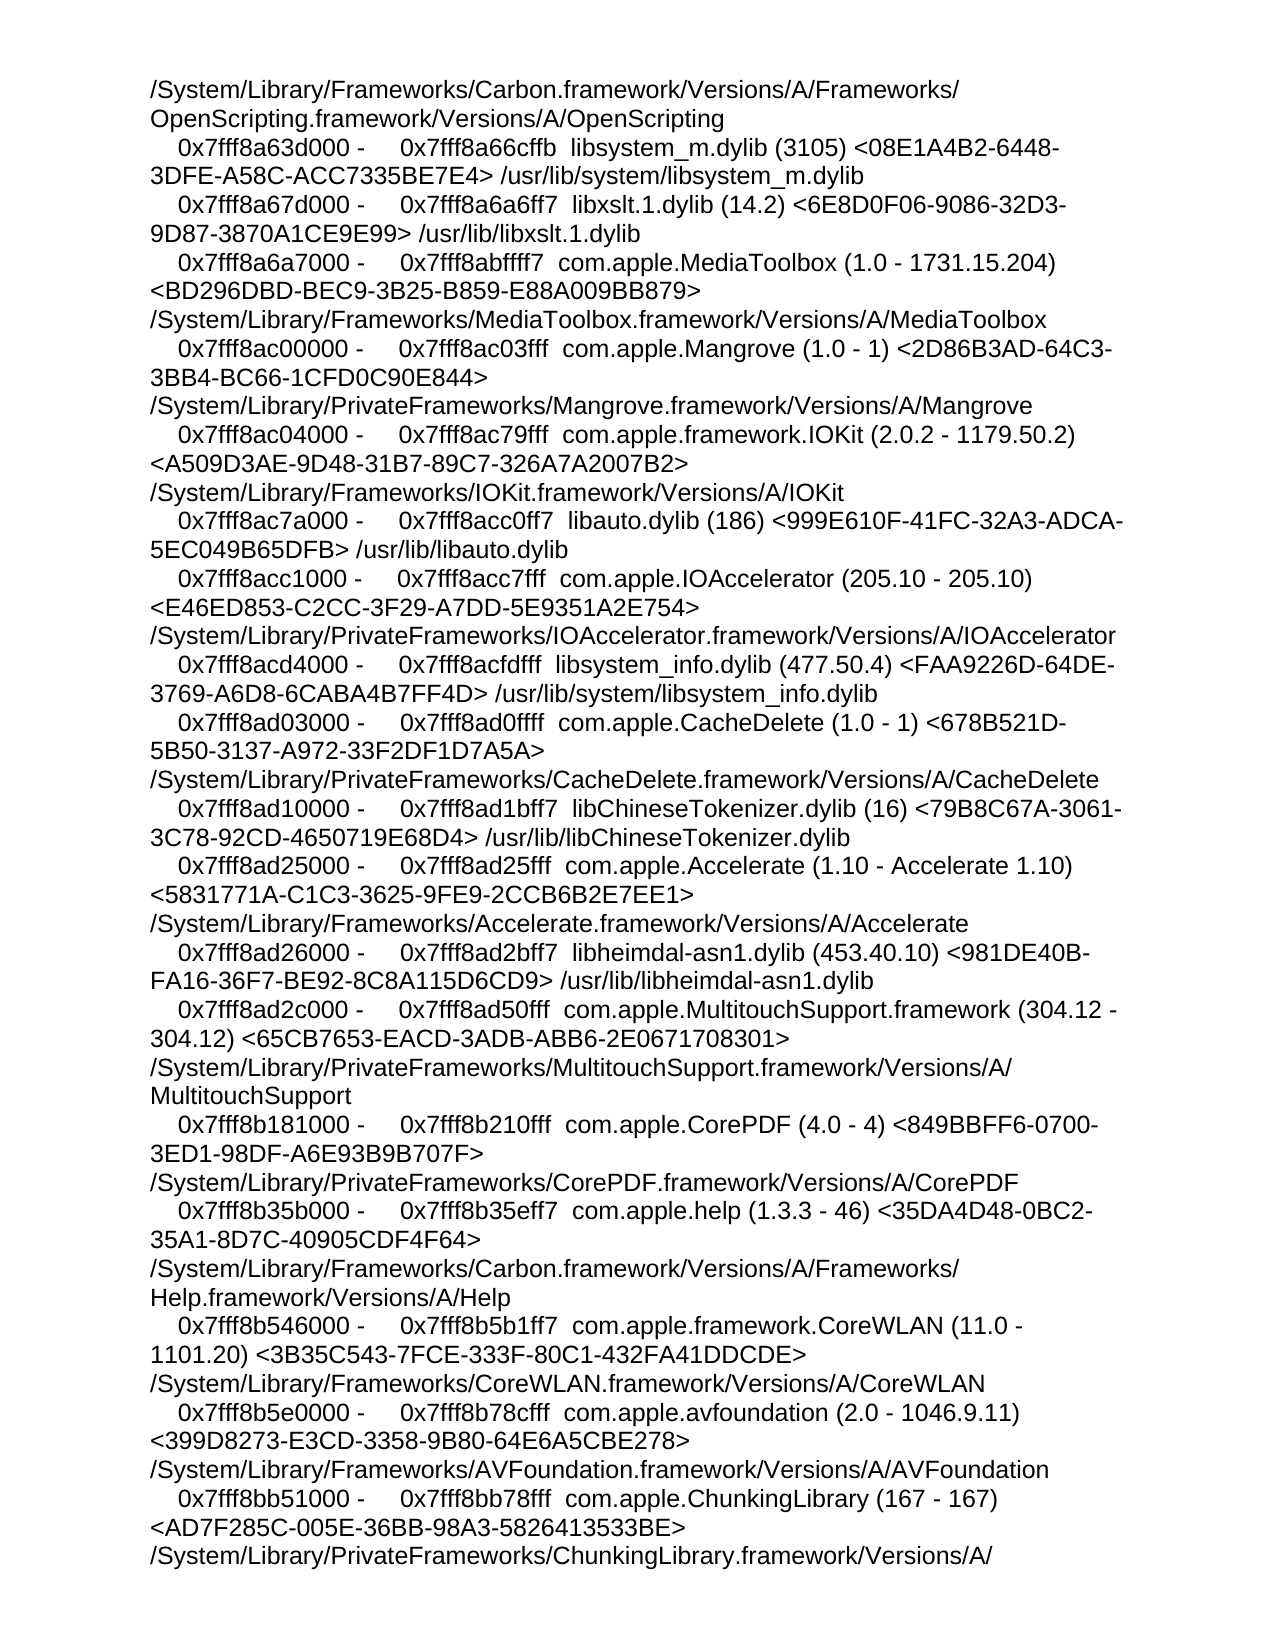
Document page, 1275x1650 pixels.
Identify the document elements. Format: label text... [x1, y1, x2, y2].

text 0x7fff8ac00000 - 0x7fff8ac03fff com.apple.Mangrove (1.0 - 1) <2D86B3AD-64C3-3BB4-BC66-1CFD0C90E844> /System/Library/PrivateFrameworks/Mangrove.framework/Versions/A/Mangrove [150, 334, 1125, 420]
text 0x7fff8ac7a000 - 0x7fff8acc0ff7 libauto.dylib (186) <999E610F-41FC-32A3-ADCA-5EC049B65DFB> /usr/lib/libauto.dylib [150, 506, 1125, 564]
text 0x7fff8bb51000 - 0x7fff8bb78fff com.apple.ChunkingLibrary (167 - 167) <AD7F285C-005E-36BB-98A3-5826413533BE> /System/Library/PrivateFrameworks/ChunkingLibrary.framework/Versions/A/ [150, 1484, 1125, 1570]
text 0x7fff8a63d000 - 0x7fff8a66cffb libsystem_m.dylib (3105) <08E1A4B2-6448-3DFE-A58C-ACC7335BE7E4> /usr/lib/system/libsystem_m.dylib [150, 132, 1125, 190]
text 0x7fff8ad25000 - 0x7fff8ad25fff com.apple.Accelerate (1.10 - Accelerate 1.10) <5831771A-C1C3-3625-9FE9-2CCB6B2E7EE1> /System/Library/Frameworks/Accelerate.framework/Versions/A/Accelerate [150, 851, 1125, 937]
text 0x7fff8a67d000 - 0x7fff8a6a6ff7 libxslt.1.dylib (14.2) <6E8D0F06-9086-32D3-9D87-3870A1CE9E99> /usr/lib/libxslt.1.dylib [150, 190, 1125, 247]
text 0x7fff8ad2c000 - 0x7fff8ad50fff com.apple.MultitouchSupport.framework (304.12 - 304.12) <65CB7653-EACD-3ADB-ABB6-2E0671708301> /System/Library/PrivateFrameworks/MultitouchSupport.framework/Versions/A/MultitouchSupport [150, 995, 1125, 1110]
text 0x7fff8b181000 - 0x7fff8b210fff com.apple.CorePDF (4.0 - 4) <849BBFF6-0700-3ED1-98DF-A6E93B9B707F> /System/Library/PrivateFrameworks/CorePDF.framework/Versions/A/CorePDF [150, 1110, 1125, 1196]
text 0x7fff8acd4000 - 0x7fff8acfdfff libsystem_info.dylib (477.50.4) <FAA9226D-64DE-3769-A6D8-6CABA4B7FF4D> /usr/lib/system/libsystem_info.dylib [150, 650, 1125, 707]
text 0x7fff8b5e0000 - 0x7fff8b78cfff com.apple.avfoundation (2.0 - 1046.9.11) <399D8273-E3CD-3358-9B80-64E6A5CBE278> /System/Library/Frameworks/AVFoundation.framework/Versions/A/AVFoundation [150, 1397, 1125, 1484]
text 0x7fff8b546000 - 0x7fff8b5b1ff7 com.apple.framework.CoreWLAN (11.0 - 1101.20) <3B35C543-7FCE-333F-80C1-432FA41DDCDE> /System/Library/Frameworks/CoreWLAN.framework/Versions/A/CoreWLAN [150, 1311, 1125, 1397]
text 0x7fff8b35b000 - 0x7fff8b35eff7 com.apple.help (1.3.3 - 46) <35DA4D48-0BC2-35A1-8D7C-40905CDF4F64> /System/Library/Frameworks/Carbon.framework/Versions/A/Frameworks/Help.framework/Versions/A/Help [150, 1196, 1125, 1311]
text 0x7fff8acc1000 - 0x7fff8acc7fff com.apple.IOAccelerator (205.10 - 205.10) <E46ED853-C2CC-3F29-A7DD-5E9351A2E754> /System/Library/PrivateFrameworks/IOAccelerator.framework/Versions/A/IOAccelerator [150, 564, 1125, 650]
text 0x7fff8ad10000 - 0x7fff8ad1bff7 libChineseTokenizer.dylib (16) <79B8C67A-3061-3C78-92CD-4650719E68D4> /usr/lib/libChineseTokenizer.dylib [150, 794, 1125, 851]
text 0x7fff8ad03000 - 0x7fff8ad0ffff com.apple.CacheDelete (1.0 - 1) <678B521D-5B50-3137-A972-33F2DF1D7A5A> /System/Library/PrivateFrameworks/CacheDelete.framework/Versions/A/CacheDelete [150, 707, 1125, 794]
text 0x7fff8ac04000 - 0x7fff8ac79fff com.apple.framework.IOKit (2.0.2 - 1179.50.2) <A509D3AE-9D48-31B7-89C7-326A7A2007B2> /System/Library/Frameworks/IOKit.framework/Versions/A/IOKit [150, 420, 1125, 506]
text /System/Library/Frameworks/Carbon.framework/Versions/A/Frameworks/OpenScripting.framework/Versions/A/OpenScripting [150, 75, 1125, 132]
text 0x7fff8a6a7000 - 0x7fff8abffff7 com.apple.MediaToolbox (1.0 - 1731.15.204) <BD296DBD-BEC9-3B25-B859-E88A009BB879> /System/Library/Frameworks/MediaToolbox.framework/Versions/A/MediaToolbox [150, 247, 1125, 334]
text 0x7fff8ad26000 - 0x7fff8ad2bff7 libheimdal-asn1.dylib (453.40.10) <981DE40B-FA16-36F7-BE92-8C8A115D6CD9> /usr/lib/libheimdal-asn1.dylib [150, 937, 1125, 995]
